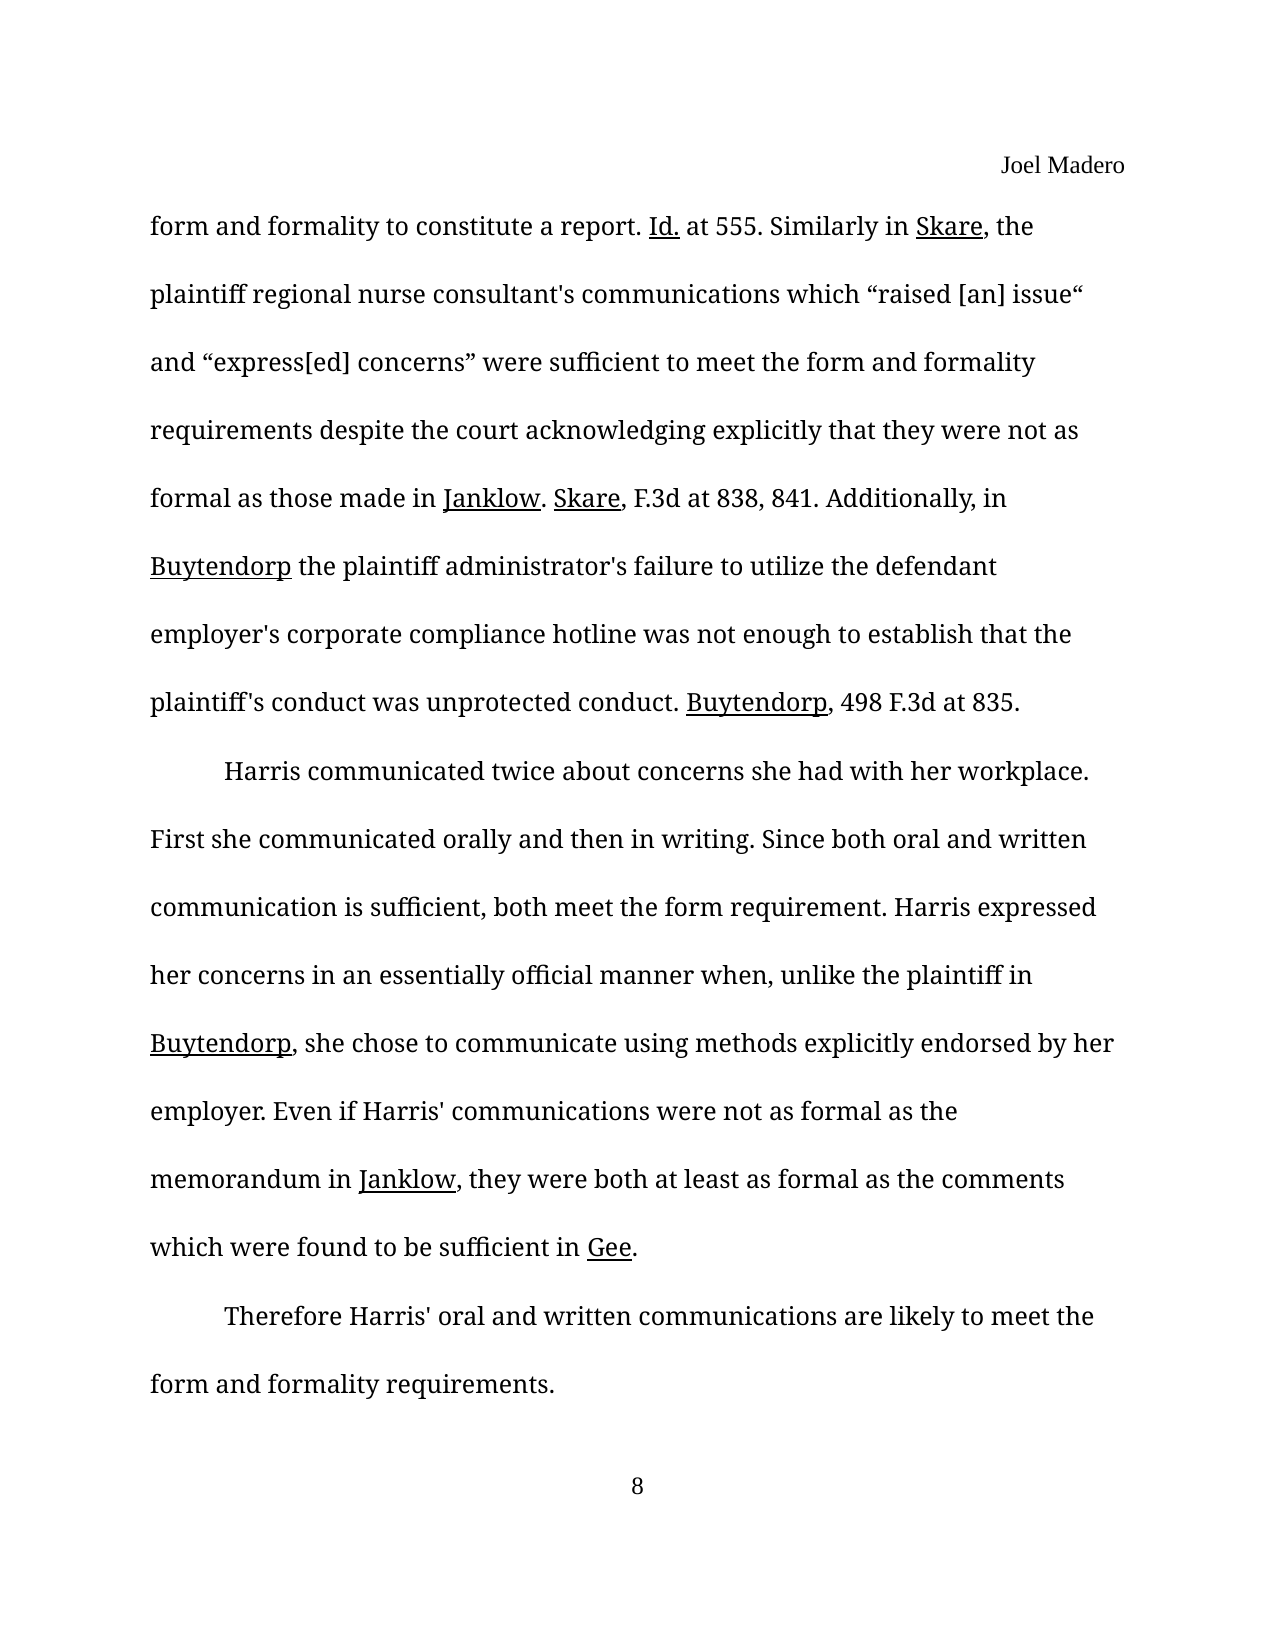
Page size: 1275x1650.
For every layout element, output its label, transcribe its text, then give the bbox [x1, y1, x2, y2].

text Harris communicated twice about concerns she had with her workplace. First she communicated orally and then in writing. Since both oral and written communication is sufficient, both meet the form requirement. Harris expressed her concerns in an essentially official manner when, unlike the plaintiff in Buytendorp, she chose to communicate using methods explicitly endorsed by her employer. Even if Harris' communications were not as formal as the memorandum in Janklow, they were both at least as formal as the comments which were found to be sufficient in Gee. [150, 753, 1125, 1264]
text form and formality to constitute a report. Id. at 555. Similarly in Skare, the plaintiff regional nurse consultant's communications which “raised [an] issue“ and “express[ed] concerns” were sufficient to meet the form and formality requirements despite the court acknowledging explicitly that they were not as formal as those made in Janklow. Skare, F.3d at 838, 841. Additionally, in Buytendorp the plaintiff administrator's failure to utilize the defendant employer's corporate compliance hotline was not enough to establish that the plaintiff's conduct was unprotected conduct. Buytendorp, 498 F.3d at 835. [150, 208, 1125, 719]
text Therefore Harris' oral and written communications are likely to meet the form and formality requirements. [150, 1298, 1125, 1400]
